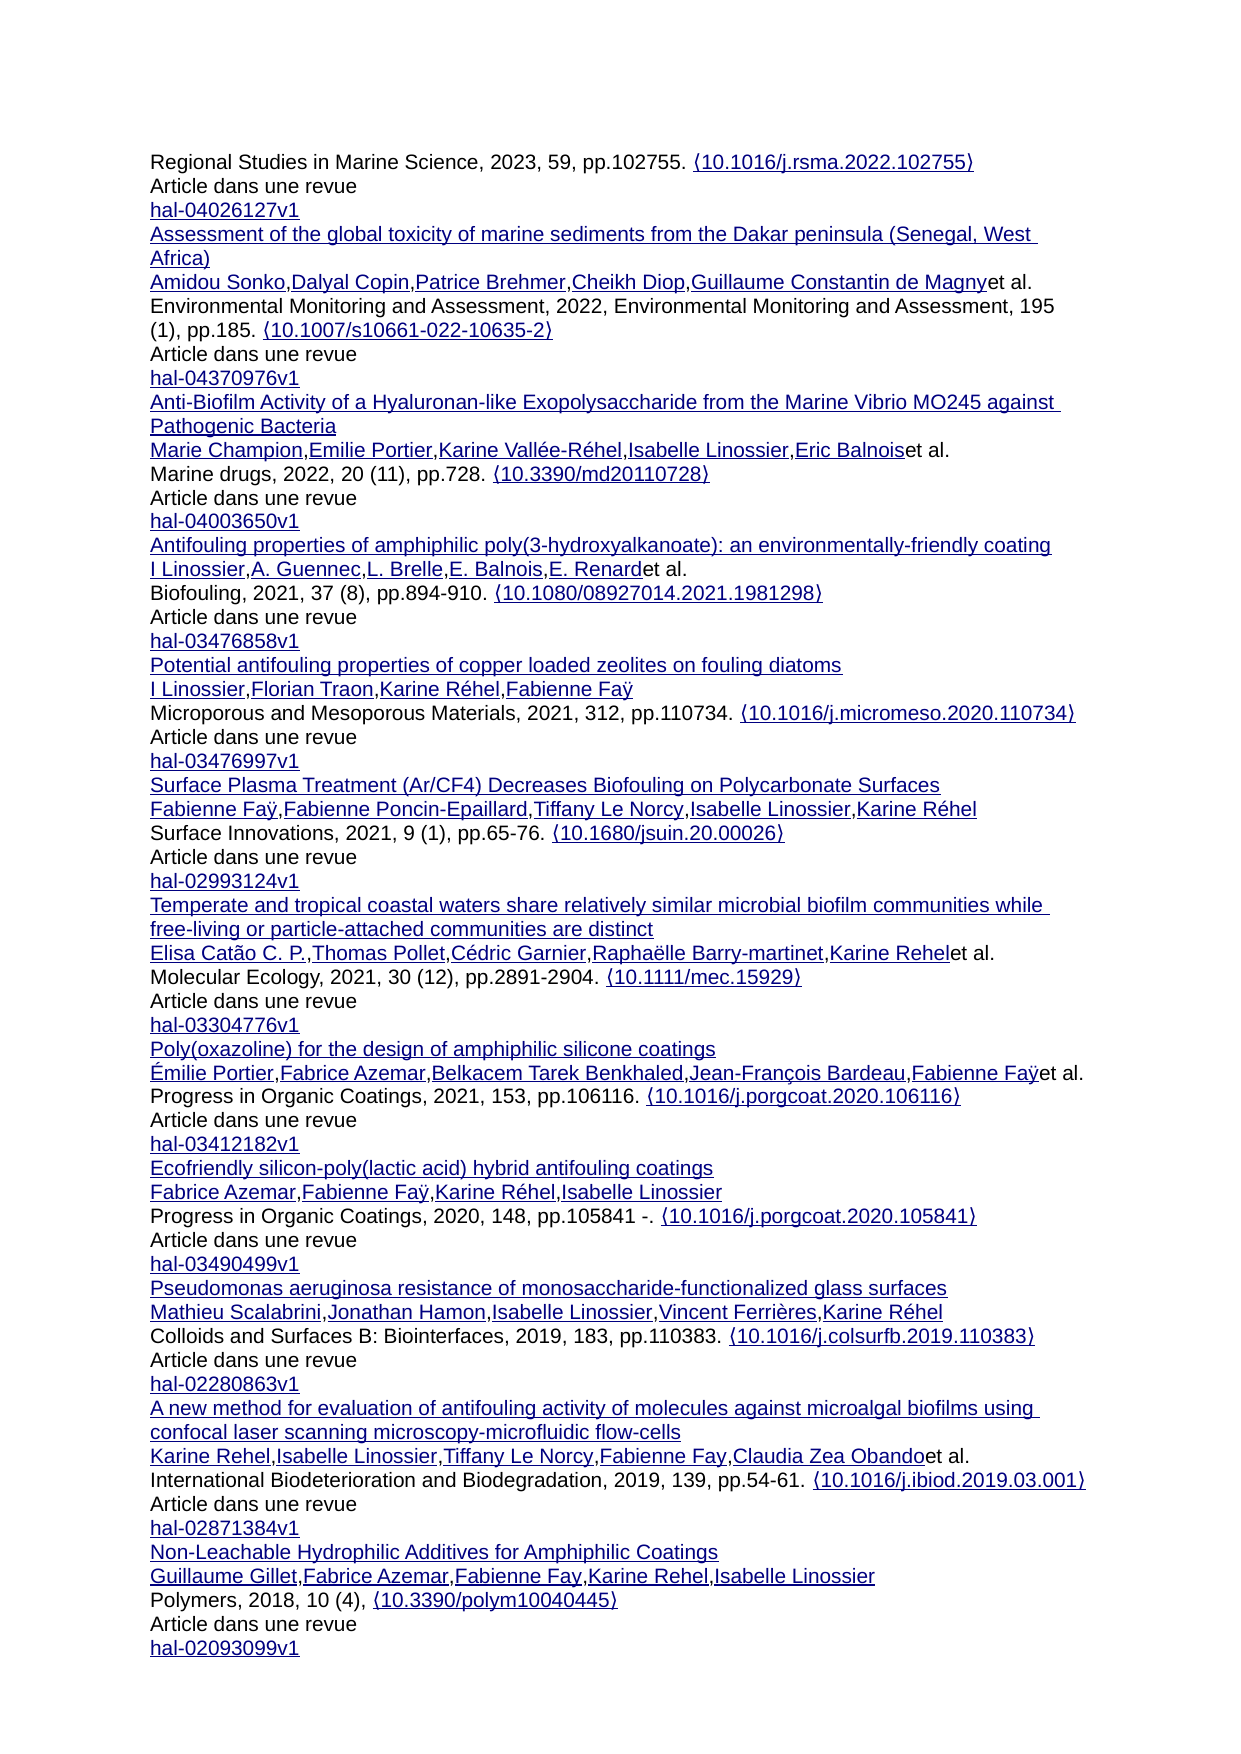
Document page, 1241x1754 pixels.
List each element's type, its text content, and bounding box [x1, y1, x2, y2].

table_cell A new method for evaluation of antifouling activity of molecules against microalgal biofilms using confocal laser scanning microscopy-microfluidic flow-cells Karine Rehel,Isabelle Linossier,Tiffany Le Norcy,Fabienne Fay,Claudia Zea Obandoet al. International Biodeterioration and Biodegradation, 2019, 139, pp.54-61. ⟨10.1016/j.ibiod.2019.03.001⟩ Article dans une revue hal-02871384v1 [150, 1396, 1090, 1539]
table_cell Antifouling properties of amphiphilic poly(3-hydroxyalkanoate): an environmentally-friendly coating I Linossier,A. Guennec,L. Brelle,E. Balnois,E. Renardet al. Biofouling, 2021, 37 (8), pp.894-910. ⟨10.1080/08927014.2021.1981298⟩ Article dans une revue hal-03476858v1 [150, 533, 1090, 653]
table_cell Pseudomonas aeruginosa resistance of monosaccharide-functionalized glass surfaces Mathieu Scalabrini,Jonathan Hamon,Isabelle Linossier,Vincent Ferrières,Karine Réhel Colloids and Surfaces B: Biointerfaces, 2019, 183, pp.110383. ⟨10.1016/j.colsurfb.2019.110383⟩ Article dans une revue hal-02280863v1 [150, 1276, 1090, 1396]
table_cell Non-Leachable Hydrophilic Additives for Amphiphilic Coatings Guillaume Gillet,Fabrice Azemar,Fabienne Fay,Karine Rehel,Isabelle Linossier Polymers, 2018, 10 (4), ⟨10.3390/polym10040445⟩ Article dans une revue hal-02093099v1 [150, 1540, 1090, 1659]
table_cell Assessment of the global toxicity of marine sediments from the Dakar peninsula (Senegal, West Africa) Amidou Sonko,Dalyal Copin,Patrice Brehmer,Cheikh Diop,Guillaume Constantin de Magnyet al. Environmental Monitoring and Assessment, 2022, Environmental Monitoring and Assessment, 195 (1), pp.185. ⟨10.1007/s10661-022-10635-2⟩ Article dans une revue hal-04370976v1 [150, 222, 1090, 389]
table_cell Ecofriendly silicon-poly(lactic acid) hybrid antifouling coatings Fabrice Azemar,Fabienne Faÿ,Karine Réhel,Isabelle Linossier Progress in Organic Coatings, 2020, 148, pp.105841 -. ⟨10.1016/j.porgcoat.2020.105841⟩ Article dans une revue hal-03490499v1 [150, 1156, 1090, 1276]
table_cell Surface Plasma Treatment (Ar/CF4) Decreases Biofouling on Polycarbonate Surfaces Fabienne Faÿ,Fabienne Poncin-Epaillard,Tiffany Le Norcy,Isabelle Linossier,Karine Réhel Surface Innovations, 2021, 9 (1), pp.65-76. ⟨10.1680/jsuin.20.00026⟩ Article dans une revue hal-02993124v1 [150, 773, 1090, 893]
table_cell Potential antifouling properties of copper loaded zeolites on fouling diatoms I Linossier,Florian Traon,Karine Réhel,Fabienne Faÿ Microporous and Mesoporous Materials, 2021, 312, pp.110734. ⟨10.1016/j.micromeso.2020.110734⟩ Article dans une revue hal-03476997v1 [150, 653, 1090, 773]
table_cell Poly(oxazoline) for the design of amphiphilic silicone coatings Émilie Portier,Fabrice Azemar,Belkacem Tarek Benkhaled,Jean-François Bardeau,Fabienne Faÿet al. Progress in Organic Coatings, 2021, 153, pp.106116. ⟨10.1016/j.porgcoat.2020.106116⟩ Article dans une revue hal-03412182v1 [150, 1036, 1090, 1156]
table_cell Temperate and tropical coastal waters share relatively similar microbial biofilm communities while free‐living or particle‐attached communities are distinct Elisa Catão C. P.,Thomas Pollet,Cédric Garnier,Raphaëlle Barry‐martinet,Karine Rehelet al. Molecular Ecology, 2021, 30 (12), pp.2891-2904. ⟨10.1111/mec.15929⟩ Article dans une revue hal-03304776v1 [150, 893, 1090, 1036]
table_cell Regional Studies in Marine Science, 2023, 59, pp.102755. ⟨10.1016/j.rsma.2022.102755⟩ Article dans une revue hal-04026127v1 [150, 150, 1090, 222]
table_cell Anti-Biofilm Activity of a Hyaluronan-like Exopolysaccharide from the Marine Vibrio MO245 against Pathogenic Bacteria Marie Champion,Emilie Portier,Karine Vallée-Réhel,Isabelle Linossier,Eric Balnoiset al. Marine drugs, 2022, 20 (11), pp.728. ⟨10.3390/md20110728⟩ Article dans une revue hal-04003650v1 [150, 390, 1090, 533]
